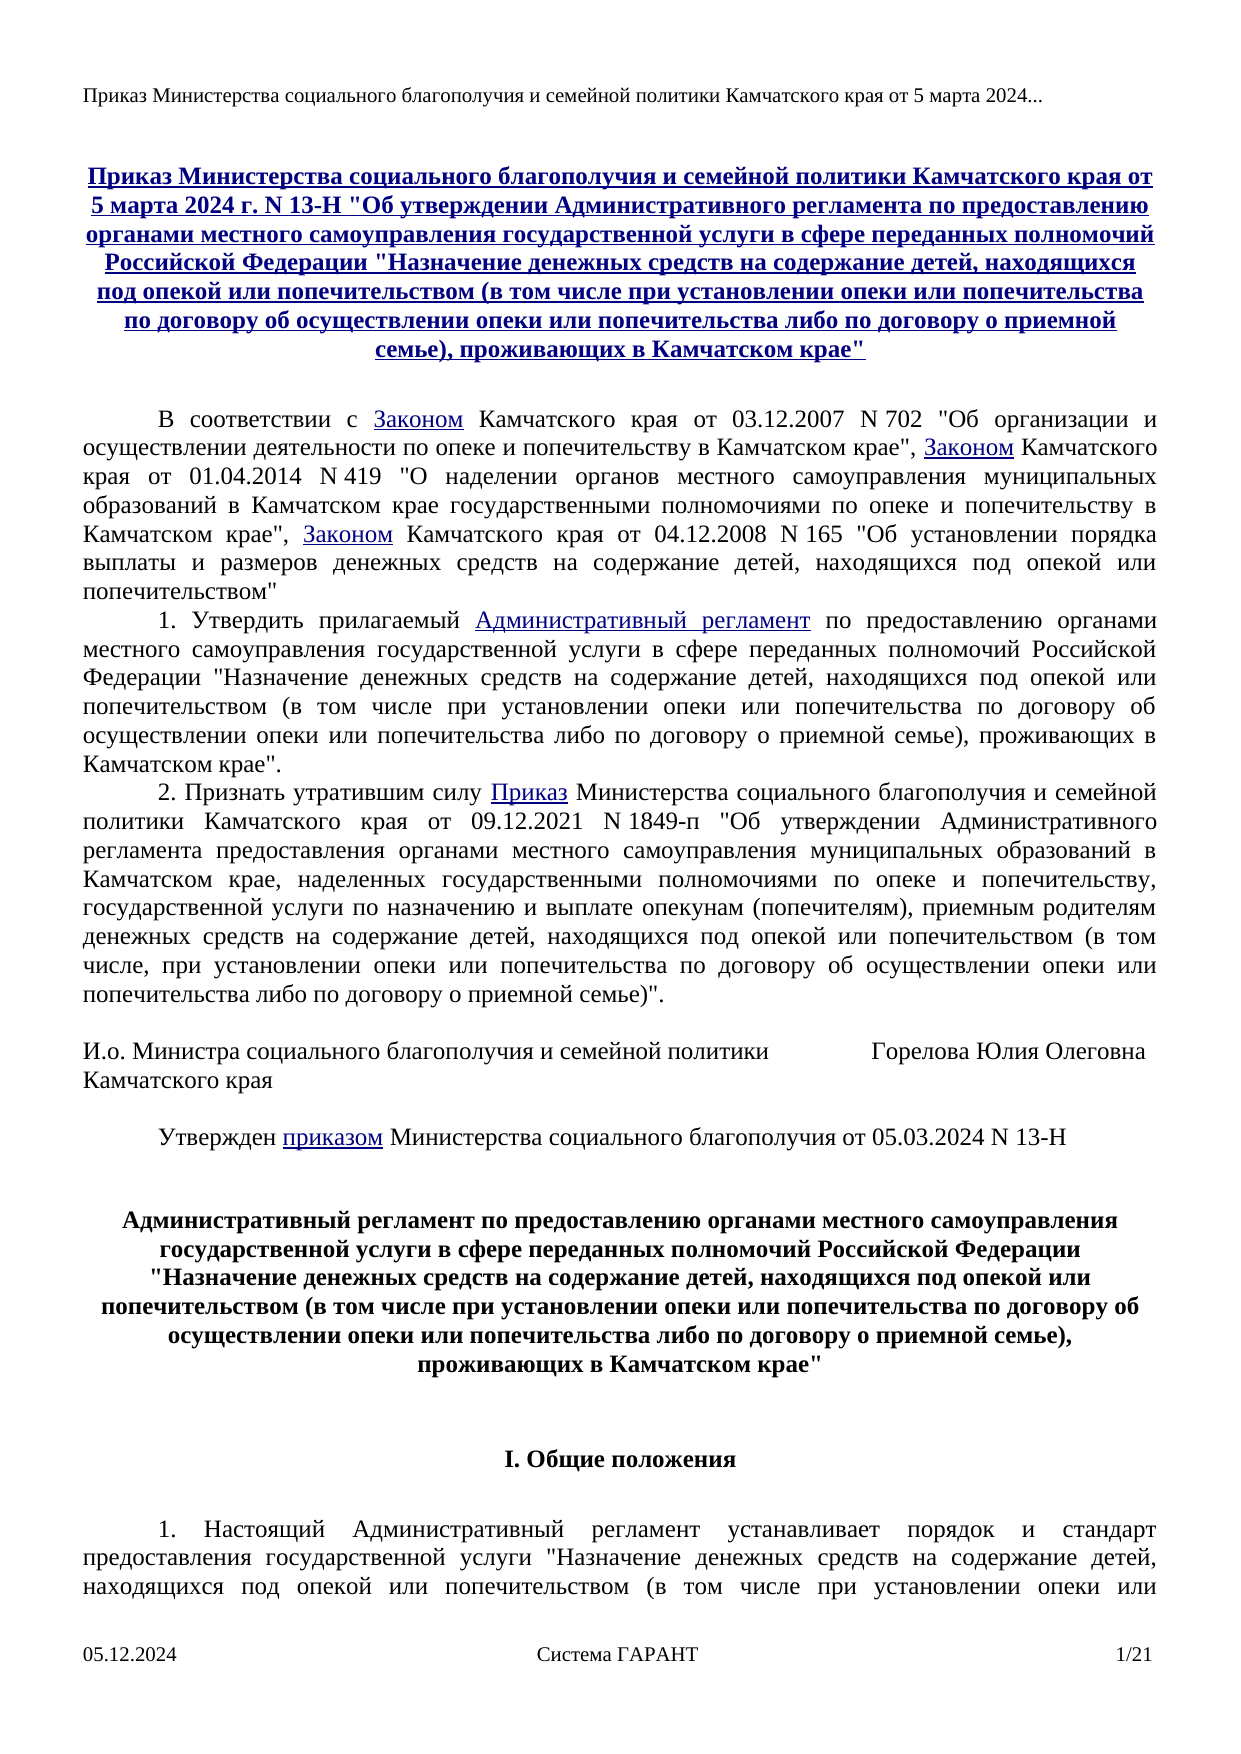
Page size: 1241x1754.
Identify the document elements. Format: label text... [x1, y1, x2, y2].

subtitle Административный регламент по предоставлению органами местного самоуправления государственной услуги в сфере переданных полномочий Российской Федерации "Назначение денежных средств на содержание детей, находящихся под опекой или попечительством (в том числе при установлении опеки или попечительства по договору об осуществлении опеки или попечительства либо по договору о приемной семье), проживающих в Камчатском крае" [83, 1205, 1157, 1377]
text 1. Настоящий Административный регламент устанавливает порядок и стандарт предоставления государственной услуги "Назначение денежных средств на содержание детей, находящихся под опекой или попечительством (в том числе при установлении опеки или [83, 1514, 1157, 1600]
table_header Горелова Юлия Олеговна [791, 1036, 1146, 1094]
table_header И.о. Министра социального благополучия и семейной политики Камчатского края [83, 1036, 791, 1094]
text 2. Признать утратившим силу Приказ Министерства социального благополучия и семейной политики Камчатского края от 09.12.2021 N 1849-п "Об утверждении Административного регламента предоставления органами местного самоуправления муниципальных образований в Камчатском крае, наделенных государственными полномочиями по опеке и попечительству, государственной услуги по назначению и выплате опекунам (попечителям), приемным родителям денежных средств на содержание детей, находящихся под опекой или попечительством (в том числе, при установлении опеки или попечительства по договору об осуществлении опеки или попечительства либо по договору о приемной семье)". [83, 777, 1157, 1007]
text Утвержден приказом Министерства социального благополучия от 05.03.2024 N 13-Н [83, 1122, 1157, 1151]
text 1. Утвердить прилагаемый Административный регламент по предоставлению органами местного самоуправления государственной услуги в сфере переданных полномочий Российской Федерации "Назначение денежных средств на содержание детей, находящихся под опекой или попечительством (в том числе при установлении опеки или попечительства по договору об осуществлении опеки или попечительства либо по договору о приемной семье), проживающих в Камчатском крае". [83, 605, 1157, 777]
subtitle Приказ Министерства социального благополучия и семейной политики Камчатского края от 5 марта 2024 г. N 13-Н "Об утверждении Административного регламента по предоставлению органами местного самоуправления государственной услуги в сфере переданных полномочий Российской Федерации "Назначение денежных средств на содержание детей, находящихся под опекой или попечительством (в том числе при установлении опеки или попечительства по договору об осуществлении опеки или попечительства либо по договору о приемной семье), проживающих в Камчатском крае" [83, 161, 1157, 362]
text В соответствии с Законом Камчатского края от 03.12.2007 N 702 "Об организации и осуществлении деятельности по опеке и попечительству в Камчатском крае", Законом Камчатского края от 01.04.2014 N 419 "О наделении органов местного самоуправления муниципальных образований в Камчатском крае государственными полномочиями по опеке и попечительству в Камчатском крае", Законом Камчатского края от 04.12.2008 N 165 "Об установлении порядка выплаты и размеров денежных средств на содержание детей, находящихся под опекой или попечительством" [83, 404, 1157, 605]
subtitle I. Общие положения [83, 1444, 1157, 1472]
